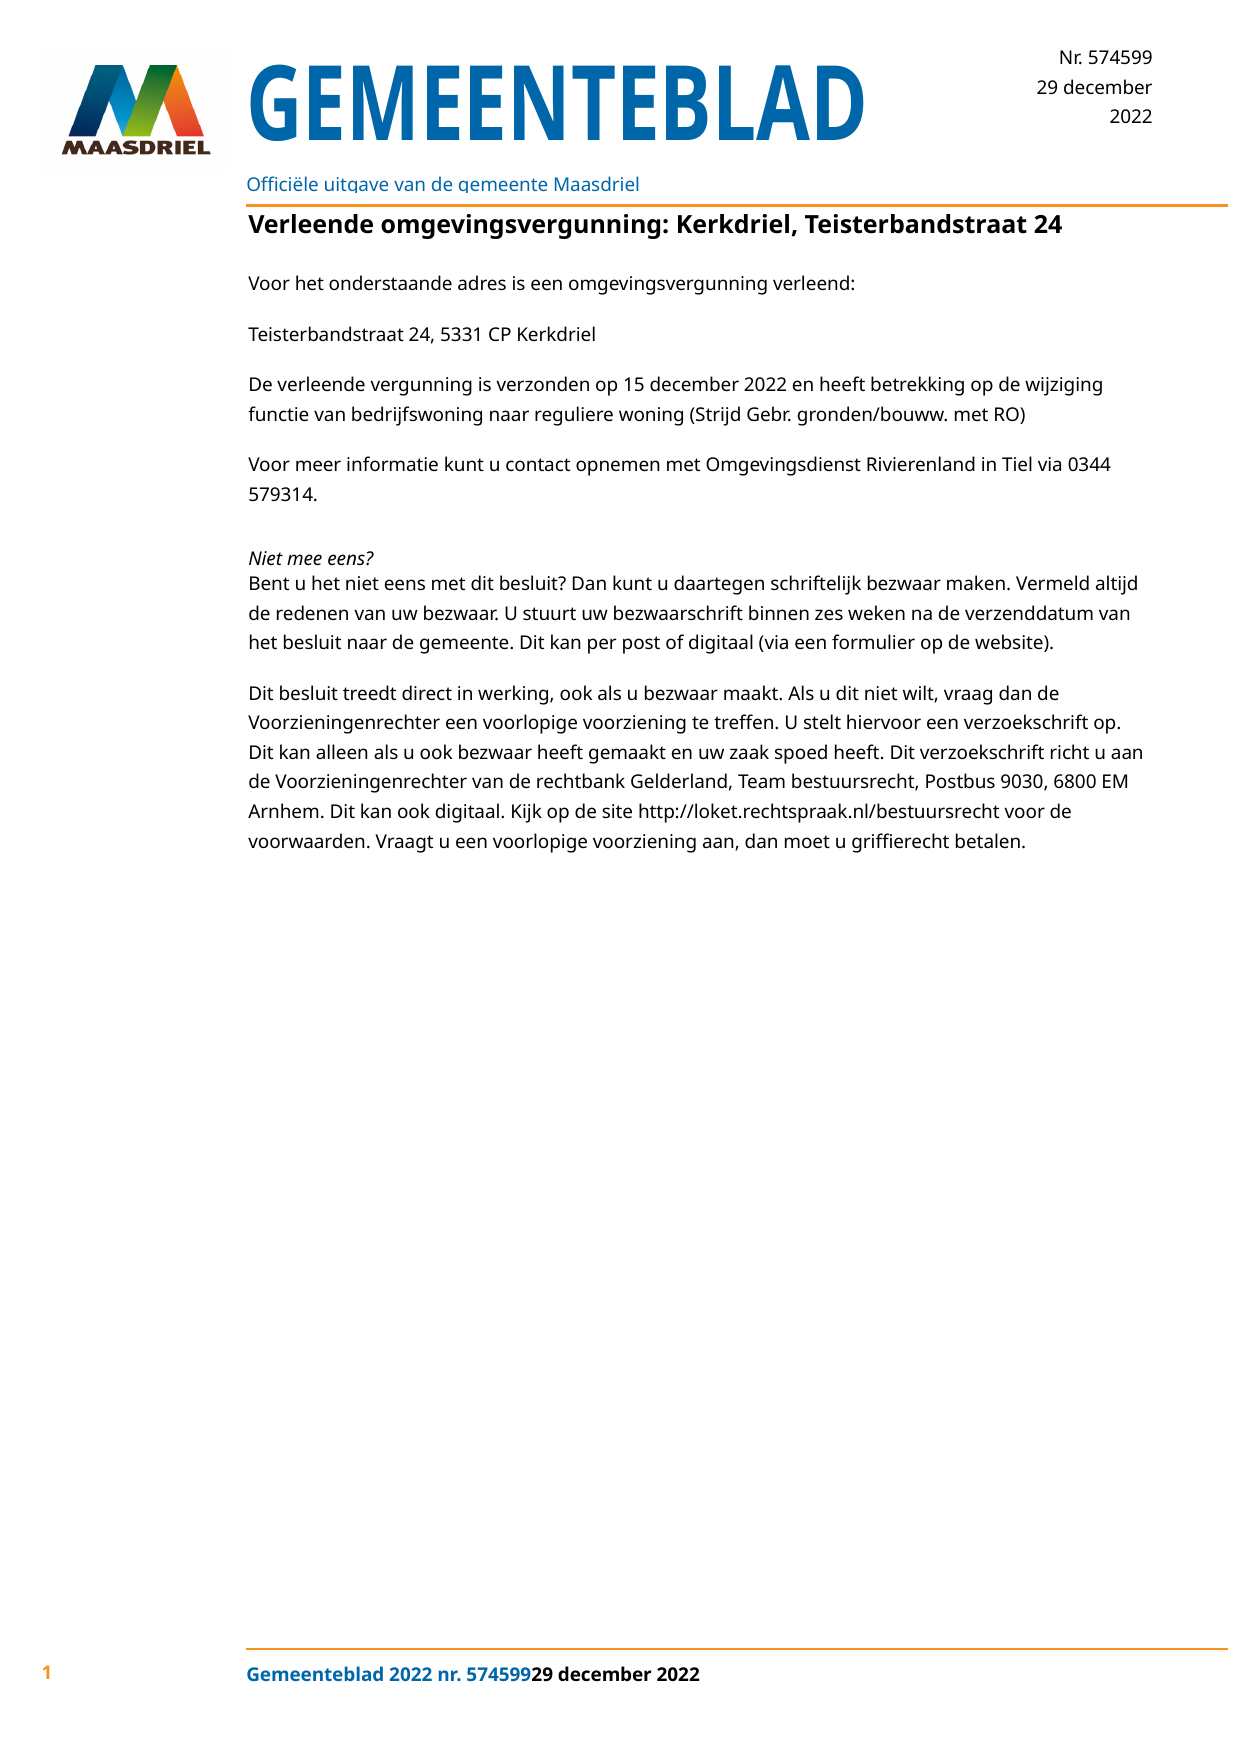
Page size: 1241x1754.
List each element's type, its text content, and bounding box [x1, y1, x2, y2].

picture [41, 47, 231, 172]
text Dit besluit treedt direct in werking, ook als u bezwaar maakt. Als u dit niet wilt, vraag dan de Voorzieningenrechter een voorlopige voorziening te treffen. U stelt hiervoor een verzoekschrift op. Dit kan alleen als u ook bezwaar heeft gemaakt en uw zaak spoed heeft. Dit verzoekschrift richt u aan de Voorzieningenrechter van de rechtbank Gelderland, Team bestuursrecht, Postbus 9030, 6800 EM Arnhem. Dit kan ook digitaal. Kijk op de site http://loket.rechtspraak.nl/bestuursrecht voor de voorwaarden. Vraagt u een voorlopige voorziening aan, dan moet u griffierecht betalen. [248, 680, 1152, 854]
text Verleende omgevingsvergunning: Kerkdriel, Teisterbandstraat 24 [248, 207, 1152, 241]
text Voor het onderstaande adres is een omgevingsvergunning verleend: [248, 270, 1152, 296]
text Voor meer informatie kunt u contact opnemen met Omgevingsdienst Rivierenland in Tiel via 0344 579314. [248, 451, 1152, 506]
text De verleende vergunning is verzonden op 15 december 2022 en heeft betrekking op de wijziging functie van bedrijfswoning naar reguliere woning (Strijd Gebr. gronden/bouww. met RO) [248, 371, 1152, 426]
text Teisterbandstraat 24, 5331 CP Kerkdriel [248, 321, 1152, 346]
text Bent u het niet eens met dit besluit? Dan kunt u daartegen schriftelijk bezwaar maken. Vermeld altijd de redenen van uw bezwaar. U stuurt uw bezwaarschrift binnen zes weken na de verzenddatum van het besluit naar de gemeente. Dit kan per post of digitaal (via een formulier op de website). [248, 570, 1152, 655]
text Niet mee eens? [248, 545, 1152, 570]
